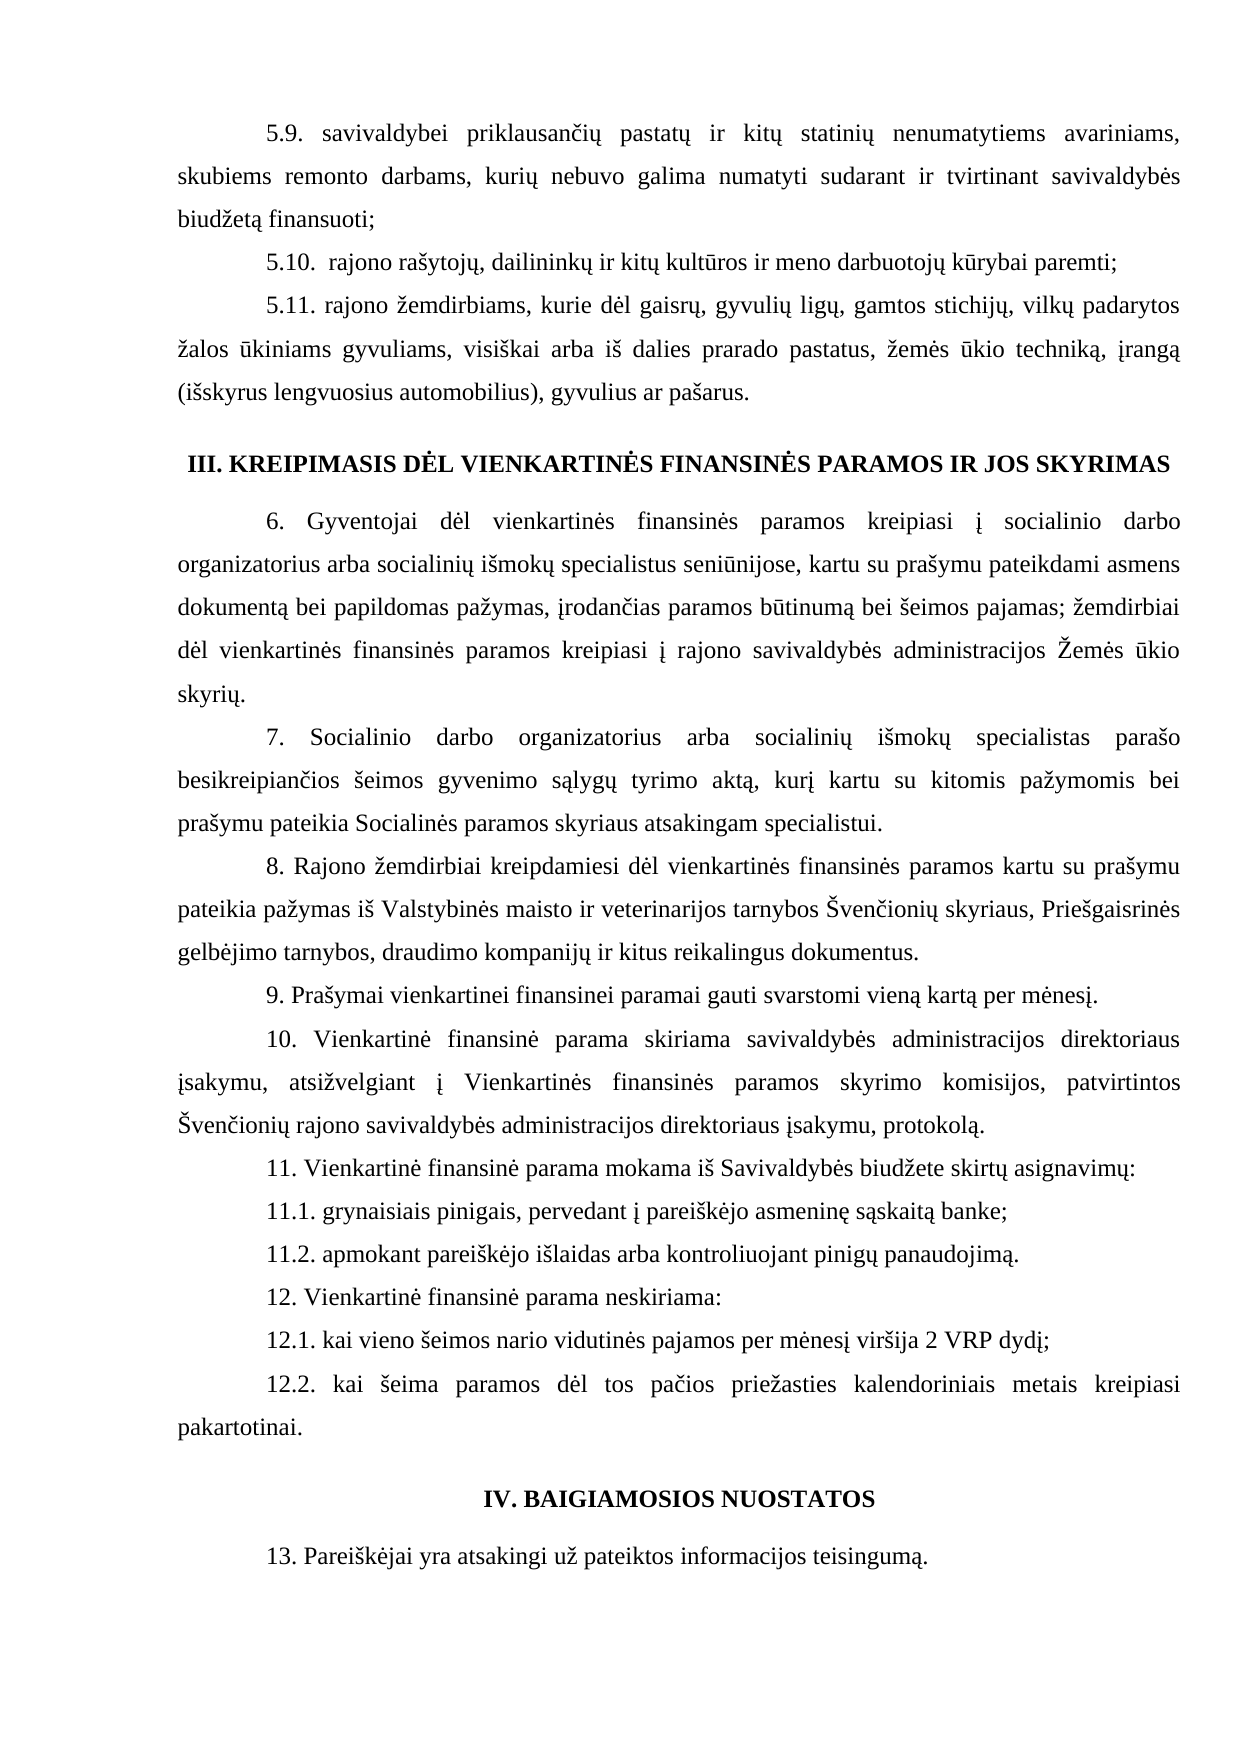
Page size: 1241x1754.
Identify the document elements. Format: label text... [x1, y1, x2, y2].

text 11.2. apmokant pareiškėjo išlaidas arba kontroliuojant pinigų panaudojimą. [177, 1239, 1181, 1268]
text 7. Socialinio darbo organizatorius arba socialinių išmokų specialistas parašo besikreipiančios šeimos gyvenimo sąlygų tyrimo aktą, kurį kartu su kitomis pažymomis bei prašymu pateikia Socialinės paramos skyriaus atsakingam specialistui. [177, 722, 1181, 837]
text IV. BAIGIAMOSIOS NUOSTATOS [177, 1484, 1181, 1512]
text 6. Gyventojai dėl vienkartinės finansinės paramos kreipiasi į socialinio darbo organizatorius arba socialinių išmokų specialistus seniūnijose, kartu su prašymu pateikdami asmens dokumentą bei papildomas pažymas, įrodančias paramos būtinumą bei šeimos pajamas; žemdirbiai dėl vienkartinės finansinės paramos kreipiasi į rajono savivaldybės administracijos Žemės ūkio skyrių. [177, 506, 1181, 707]
text 5.11. rajono žemdirbiams, kurie dėl gaisrų, gyvulių ligų, gamtos stichijų, vilkų padarytos žalos ūkiniams gyvuliams, visiškai arba iš dalies prarado pastatus, žemės ūkio techniką, įrangą (išskyrus lengvuosius automobilius), gyvulius ar pašarus. [177, 291, 1181, 406]
text 11.1. grynaisiais pinigais, pervedant į pareiškėjo asmeninę sąskaitą banke; [177, 1196, 1181, 1225]
text 8. Rajono žemdirbiai kreipdamiesi dėl vienkartinės finansinės paramos kartu su prašymu pateikia pažymas iš Valstybinės maisto ir veterinarijos tarnybos Švenčionių skyriaus, Priešgaisrinės gelbėjimo tarnybos, draudimo kompanijų ir kitus reikalingus dokumentus. [177, 851, 1181, 966]
text 12. Vienkartinė finansinė parama neskiriama: [177, 1282, 1181, 1311]
text 13. Pareiškėjai yra atsakingi už pateiktos informacijos teisingumą. [177, 1541, 1181, 1570]
text 12.1. kai vieno šeimos nario vidutinės pajamos per mėnesį viršija 2 VRP dydį; [177, 1326, 1181, 1354]
text 12.2. kai šeima paramos dėl tos pačios priežasties kalendoriniais metais kreipiasi pakartotinai. [177, 1369, 1181, 1441]
text 11. Vienkartinė finansinė parama mokama iš Savivaldybės biudžete skirtų asignavimų: [177, 1153, 1181, 1182]
text 5.9. savivaldybei priklausančių pastatų ir kitų statinių nenumatytiems avariniams, skubiems remonto darbams, kurių nebuvo galima numatyti sudarant ir tvirtinant savivaldybės biudžetą finansuoti; [177, 118, 1181, 233]
text 5.10. rajono rašytojų, dailininkų ir kitų kultūros ir meno darbuotojų kūrybai paremti; [177, 247, 1181, 276]
text 9. Prašymai vienkartinei finansinei paramai gauti svarstomi vieną kartą per mėnesį. [177, 981, 1181, 1009]
text 10. Vienkartinė finansinė parama skiriama savivaldybės administracijos direktoriaus įsakymu, atsižvelgiant į Vienkartinės finansinės paramos skyrimo komisijos, patvirtintos Švenčionių rajono savivaldybės administracijos direktoriaus įsakymu, protokolą. [177, 1024, 1181, 1139]
text III. KREIPIMASIS DĖL VIENKARTINĖS FINANSINĖS PARAMOS IR JOS SKYRIMAS [177, 449, 1181, 477]
